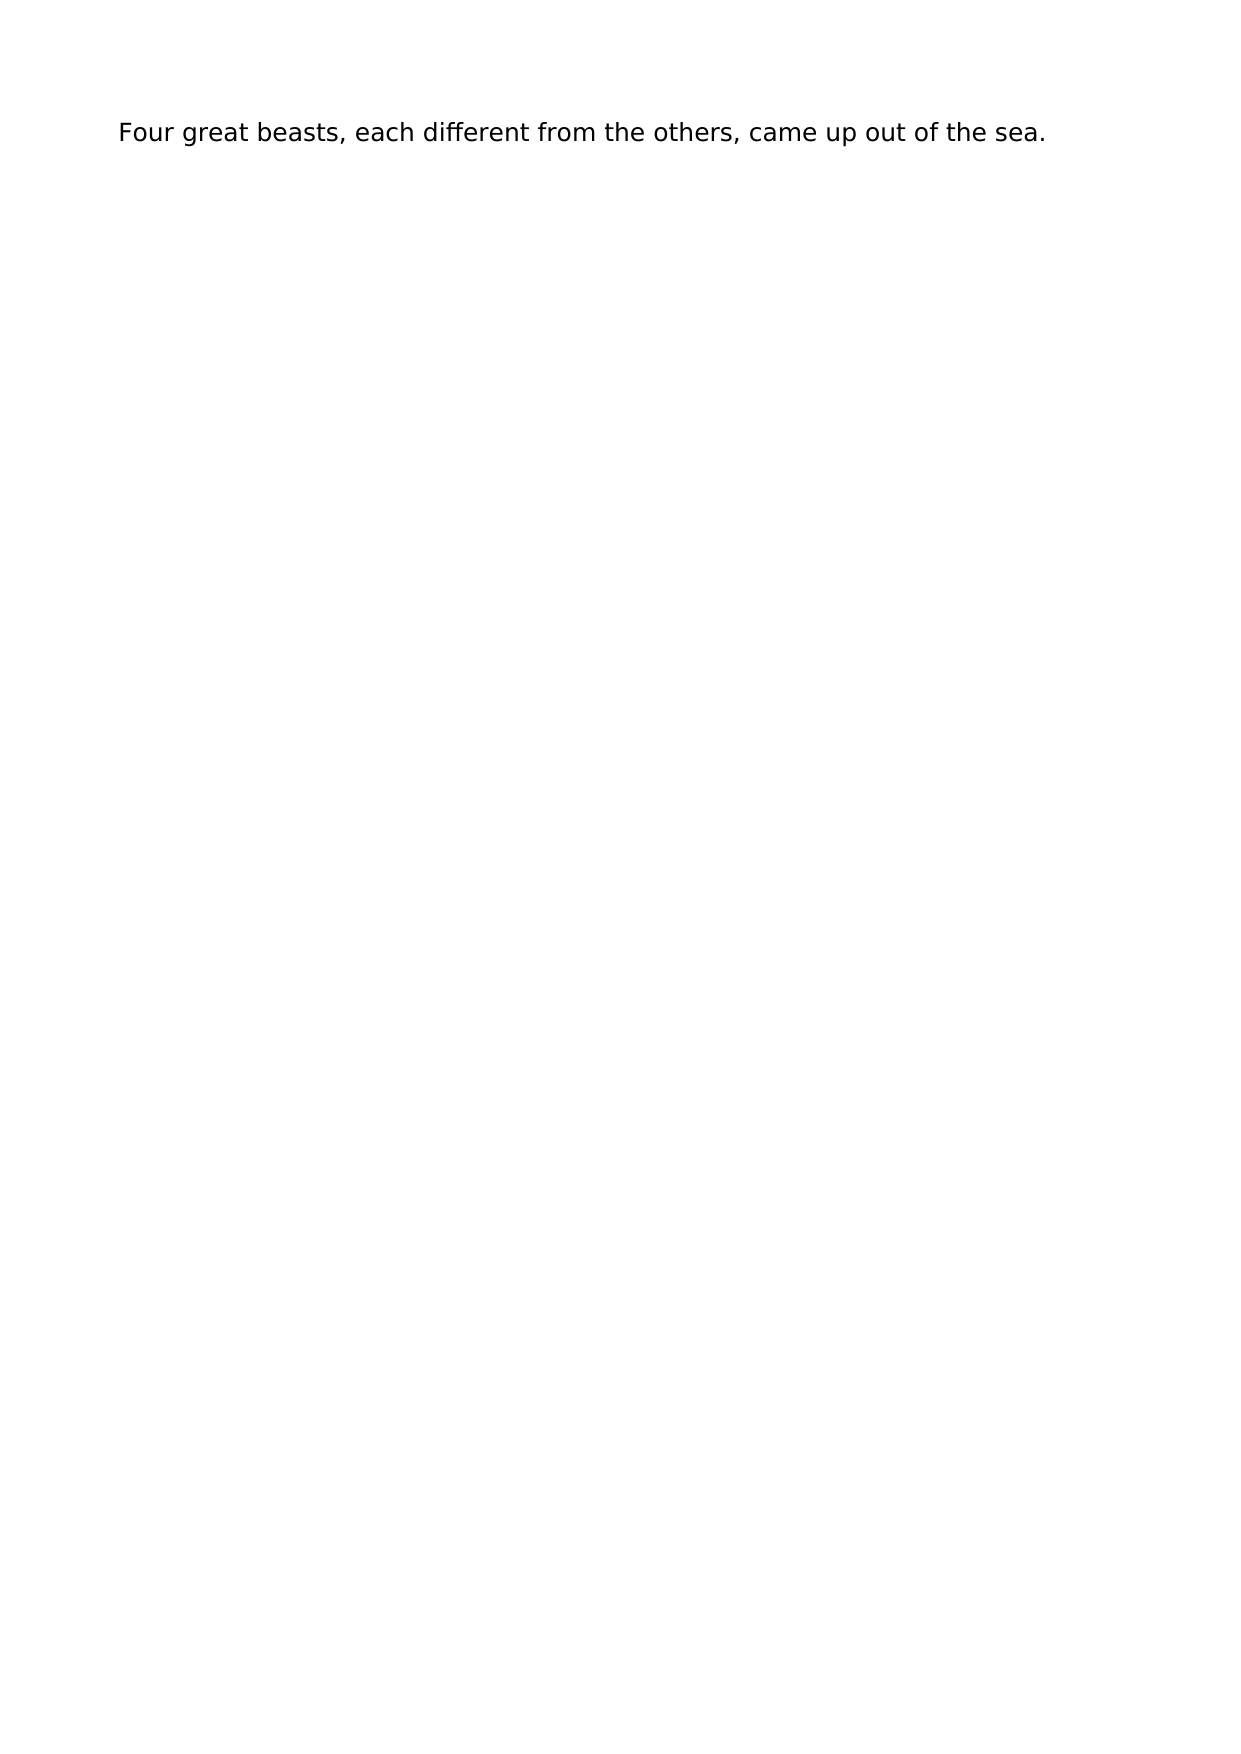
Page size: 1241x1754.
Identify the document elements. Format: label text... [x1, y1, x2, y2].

text Four great beasts, each different from the others, came up out of the sea. [118, 118, 1122, 147]
